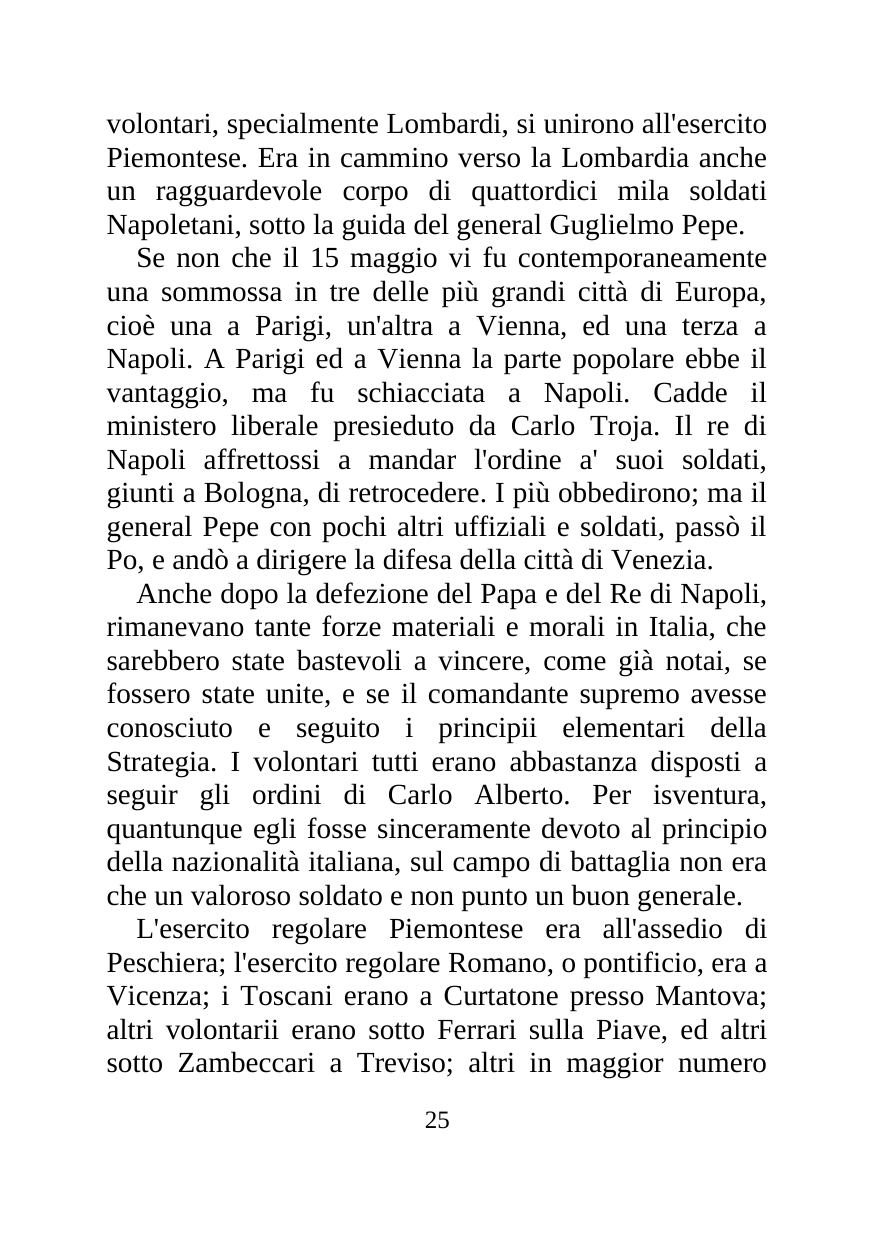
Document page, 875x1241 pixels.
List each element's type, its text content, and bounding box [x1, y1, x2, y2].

text Anche dopo la defezione del Papa e del Re di Napoli, rimanevano tante forze materiali e morali in Italia, che sarebbero state bastevoli a vincere, come già notai, se fossero state unite, e se il comandante supremo avesse conosciuto e seguito i principii elementari della Strategia. I volontari tutti erano abbastanza disposti a seguir gli ordini di Carlo Alberto. Per isventura, quantunque egli fosse sinceramente devoto al principio della nazionalità italiana, sul campo di battaglia non era che un valoroso soldato e non punto un buon generale. [106, 576, 768, 911]
text Se non che il 15 maggio vi fu contemporaneamente una sommossa in tre delle più grandi città di Europa, cioè una a Parigi, un'altra a Vienna, ed una terza a Napoli. A Parigi ed a Vienna la parte popolare ebbe il vantaggio, ma fu schiacciata a Napoli. Cadde il ministero liberale presieduto da Carlo Troja. Il re di Napoli affrettossi a mandar l'ordine a' suoi soldati, giunti a Bologna, di retrocedere. I più obbedirono; ma il general Pepe con pochi altri uffiziali e soldati, passò il Po, e andò a dirigere la difesa della città di Venezia. [106, 241, 768, 576]
text L'esercito regolare Piemontese era all'assedio di Peschiera; l'esercito regolare Romano, o pontificio, era a Vicenza; i Toscani erano a Curtatone presso Mantova; altri volontarii erano sotto Ferrari sulla Piave, ed altri sotto Zambeccari a Treviso; altri in maggior numero [106, 911, 768, 1079]
text volontari, specialmente Lombardi, si unirono all'esercito Piemontese. Era in cammino verso la Lombardia anche un ragguardevole corpo di quattordici mila soldati Napoletani, sotto la guida del general Guglielmo Pepe. [106, 106, 768, 241]
